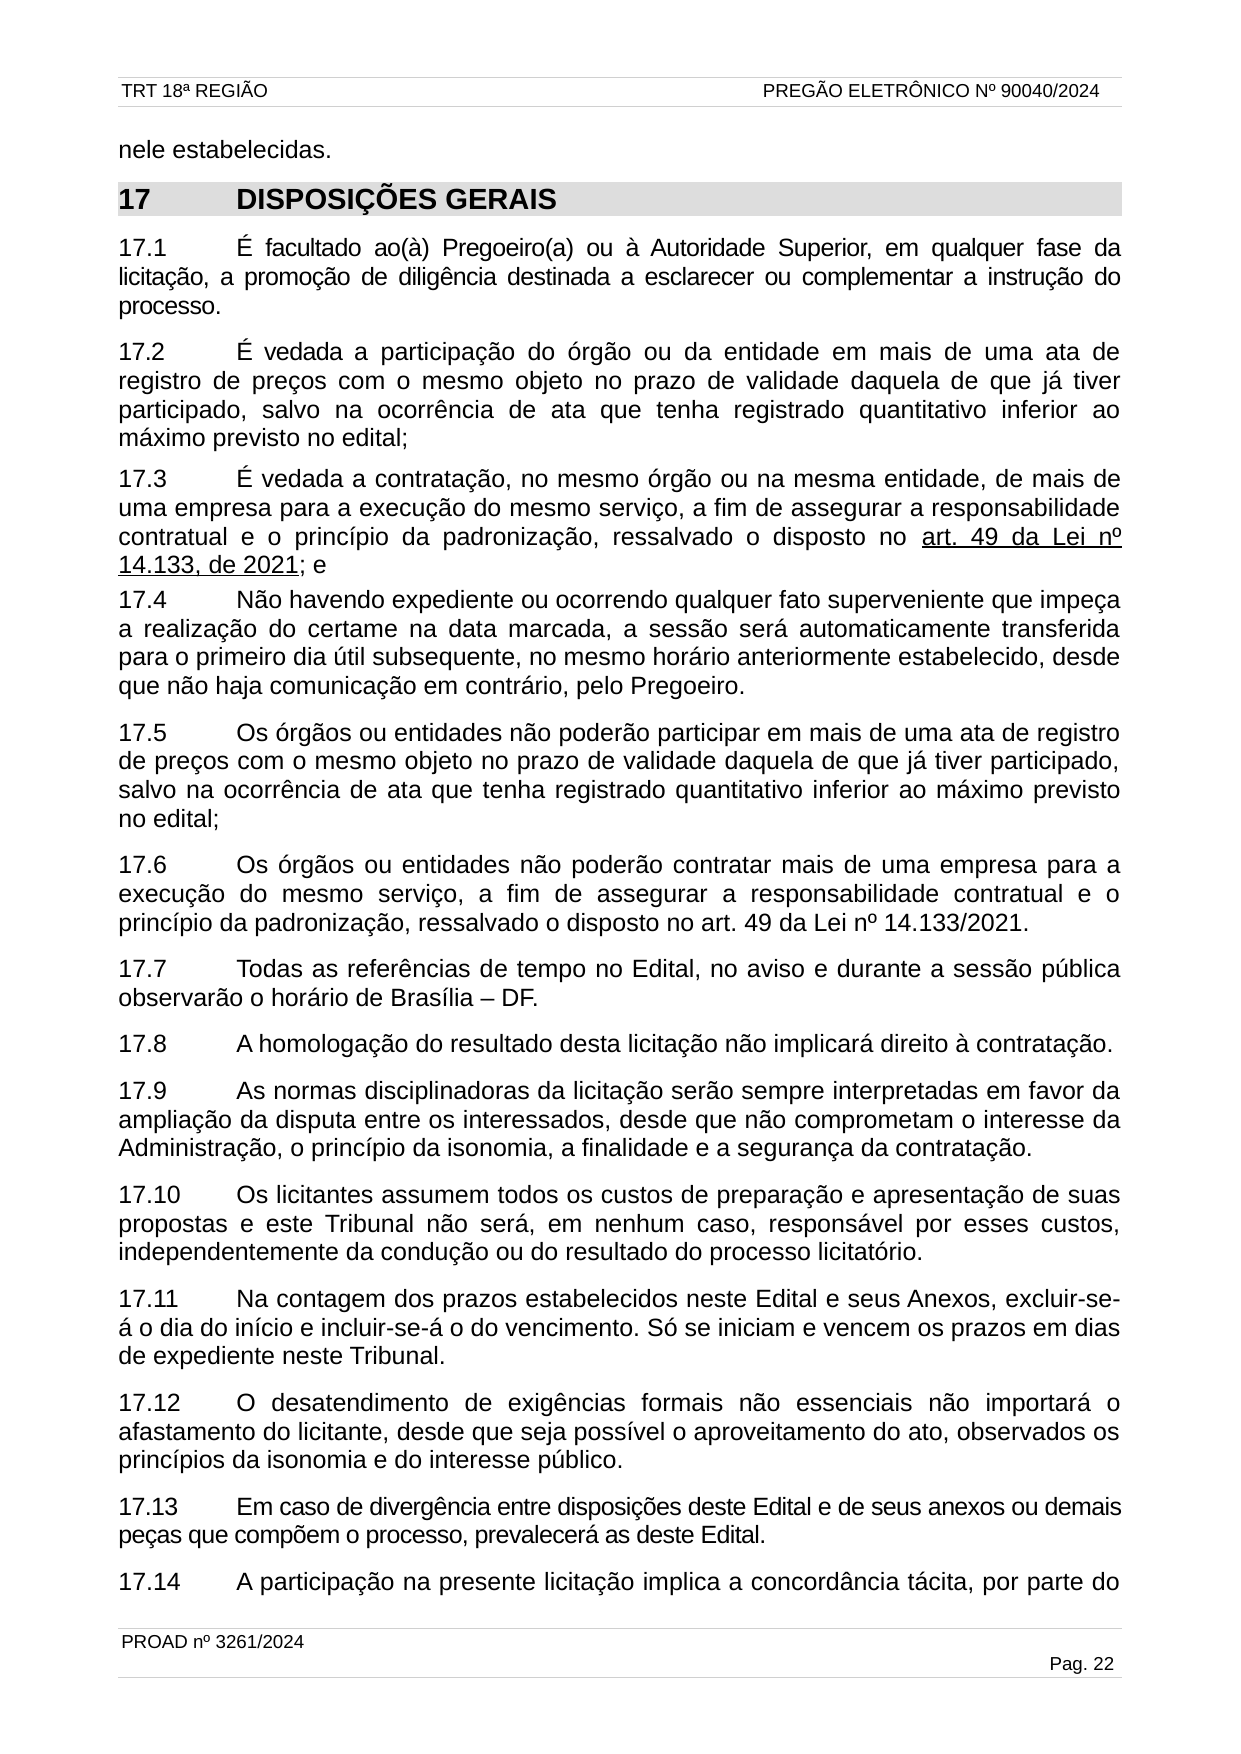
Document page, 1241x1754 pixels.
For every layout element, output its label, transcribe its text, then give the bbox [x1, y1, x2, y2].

text 17.3 É vedada a contratação, no mesmo órgão ou na mesma entidade, de mais de uma empresa para a execução do mesmo serviço, a fim de assegurar a responsabilidade contratual e o princípio da padronização, ressalvado o disposto no art. 49 da Lei nº 14.133, de 2021; e [118, 464, 1122, 579]
text 17.10 Os licitantes assumem todos os custos de preparação e apresentação de suas propostas e este Tribunal não será, em nenhum caso, responsável por esses custos, independentemente da condução ou do resultado do processo licitatório. [118, 1180, 1122, 1266]
text nele estabelecidas. [118, 136, 1122, 164]
text 17.5 Os órgãos ou entidades não poderão participar em mais de uma ata de registro de preços com o mesmo objeto no prazo de validade daquela de que já tiver participado, salvo na ocorrência de ata que tenha registrado quantitativo inferior ao máximo previsto no edital; [118, 718, 1122, 833]
text 17.7 Todas as referências de tempo no Edital, no aviso e durante a sessão pública observarão o horário de Brasília – DF. [118, 954, 1122, 1012]
text 17.6 Os órgãos ou entidades não poderão contratar mais de uma empresa para a execução do mesmo serviço, a fim de assegurar a responsabilidade contratual e o princípio da padronização, ressalvado o disposto no art. 49 da Lei nº 14.133/2021. [118, 850, 1122, 937]
text 17.8 A homologação do resultado desta licitação não implicará direito à contratação. [118, 1029, 1122, 1058]
text 17.13 Em caso de divergência entre disposições deste Edital e de seus anexos ou demais peças que compõem o processo, prevalecerá as deste Edital. [118, 1492, 1122, 1549]
text 17.4 Não havendo expediente ou ocorrendo qualquer fato superveniente que impeça a realização do certame na data marcada, a sessão será automaticamente transferida para o primeiro dia útil subsequente, no mesmo horário anteriormente estabelecido, desde que não haja comunicação em contrário, pelo Pregoeiro. [118, 585, 1122, 700]
text 17.11 Na contagem dos prazos estabelecidos neste Edital e seus Anexos, excluir-se-á o dia do início e incluir-se-á o do vencimento. Só se iniciam e vencem os prazos em dias de expediente neste Tribunal. [118, 1284, 1122, 1370]
text 17.2 É vedada a participação do órgão ou da entidade em mais de uma ata de registro de preços com o mesmo objeto no prazo de validade daquela de que já tiver participado, salvo na ocorrência de ata que tenha registrado quantitativo inferior ao máximo previsto no edital; [118, 337, 1122, 452]
text 17.1 É facultado ao(à) Pregoeiro(a) ou à Autoridade Superior, em qualquer fase da licitação, a promoção de diligência destinada a esclarecer ou complementar a instrução do processo. [118, 233, 1122, 319]
text 17.12 O desatendimento de exigências formais não essenciais não importará o afastamento do licitante, desde que seja possível o aproveitamento do ato, observados os princípios da isonomia e do interesse público. [118, 1388, 1122, 1474]
text 17.14 A participação na presente licitação implica a concordância tácita, por parte do [118, 1567, 1122, 1596]
text 17 DISPOSIÇÕES GERAIS [118, 182, 1122, 216]
text 17.9 As normas disciplinadoras da licitação serão sempre interpretadas em favor da ampliação da disputa entre os interessados, desde que não comprometam o interesse da Administração, o princípio da isonomia, a finalidade e a segurança da contratação. [118, 1076, 1122, 1162]
